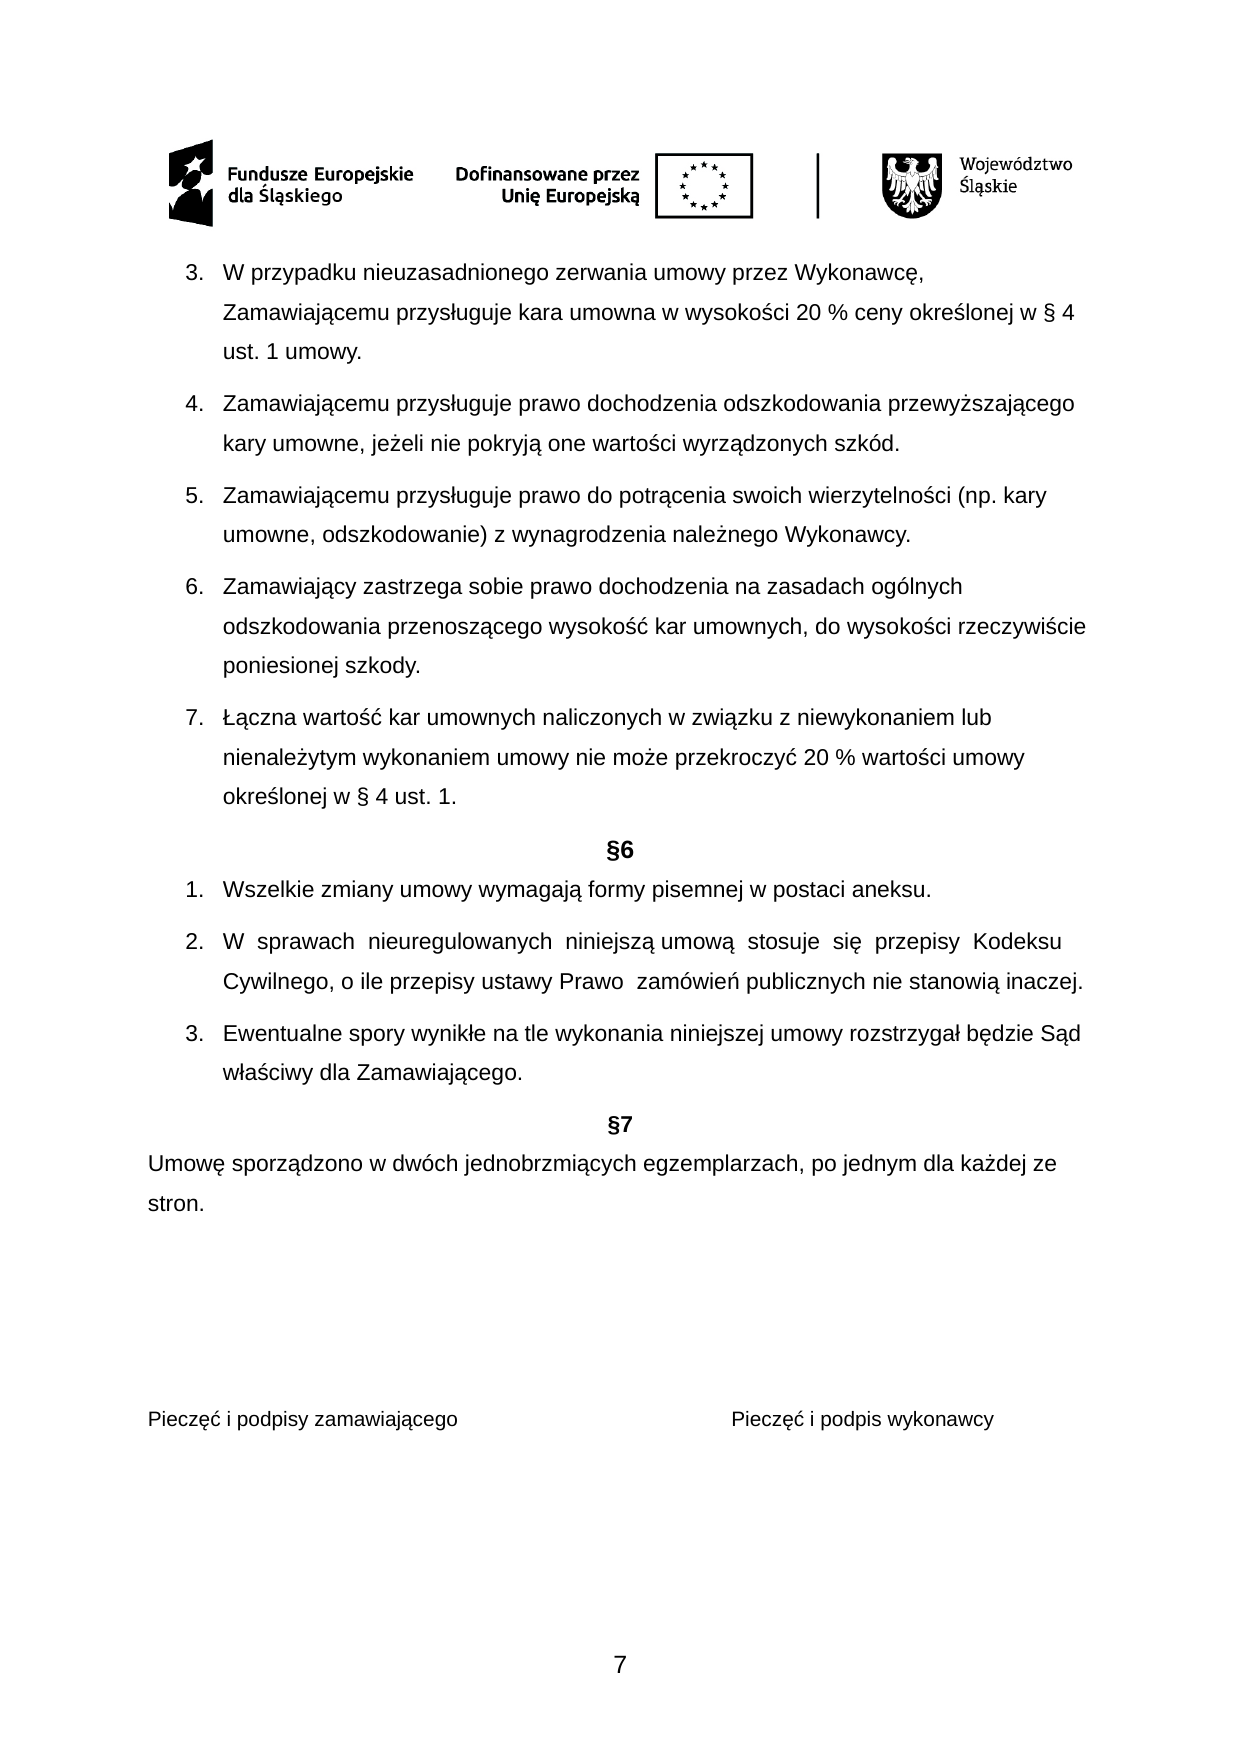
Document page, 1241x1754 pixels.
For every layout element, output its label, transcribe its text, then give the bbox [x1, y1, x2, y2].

text Pieczęć i podpisy zamawiającego Pieczęć i podpis wykonawcy [148, 1407, 1092, 1431]
list Wszelkie zmiany umowy wymagają formy pisemnej w postaci aneksu. [185, 876, 1092, 903]
list Łączna wartość kar umownych naliczonych w związku z niewykonaniem lub nienależytym wykonaniem umowy nie może przekroczyć 20 % wartości umowy określonej w § 4 ust. 1. [185, 704, 1092, 809]
text Umowę sporządzono w dwóch jednobrzmiących egzemplarzach, po jednym dla każdej ze stron. [148, 1150, 1092, 1216]
list W przypadku nieuzasadnionego zerwania umowy przez Wykonawcę, Zamawiającemu przysługuje kara umowna w wysokości 20 % ceny określonej w § 4 ust. 1 umowy. [185, 259, 1092, 365]
list Zamawiający zastrzega sobie prawo dochodzenia na zasadach ogólnych odszkodowania przenoszącego wysokość kar umownych, do wysokości rzeczywiście poniesionej szkody. [185, 573, 1092, 678]
text §7 [148, 1111, 1092, 1138]
list Zamawiającemu przysługuje prawo dochodzenia odszkodowania przewyższającego kary umowne, jeżeli nie pokryją one wartości wyrządzonych szkód. [185, 390, 1092, 456]
list W sprawach nieuregulowanych niniejszą umową stosuje się przepisy Kodeksu Cywilnego, o ile przepisy ustawy Prawo zamówień publicznych nie stanowią inaczej. [185, 928, 1092, 994]
list Zamawiającemu przysługuje prawo do potrącenia swoich wierzytelności (np. kary umowne, odszkodowanie) z wynagrodzenia należnego Wykonawcy. [185, 482, 1092, 548]
text §6 [148, 835, 1092, 864]
picture [147, 118, 1093, 248]
list Ewentualne spory wynikłe na tle wykonania niniejszej umowy rozstrzygał będzie Sąd właściwy dla Zamawiającego. [185, 1020, 1092, 1086]
